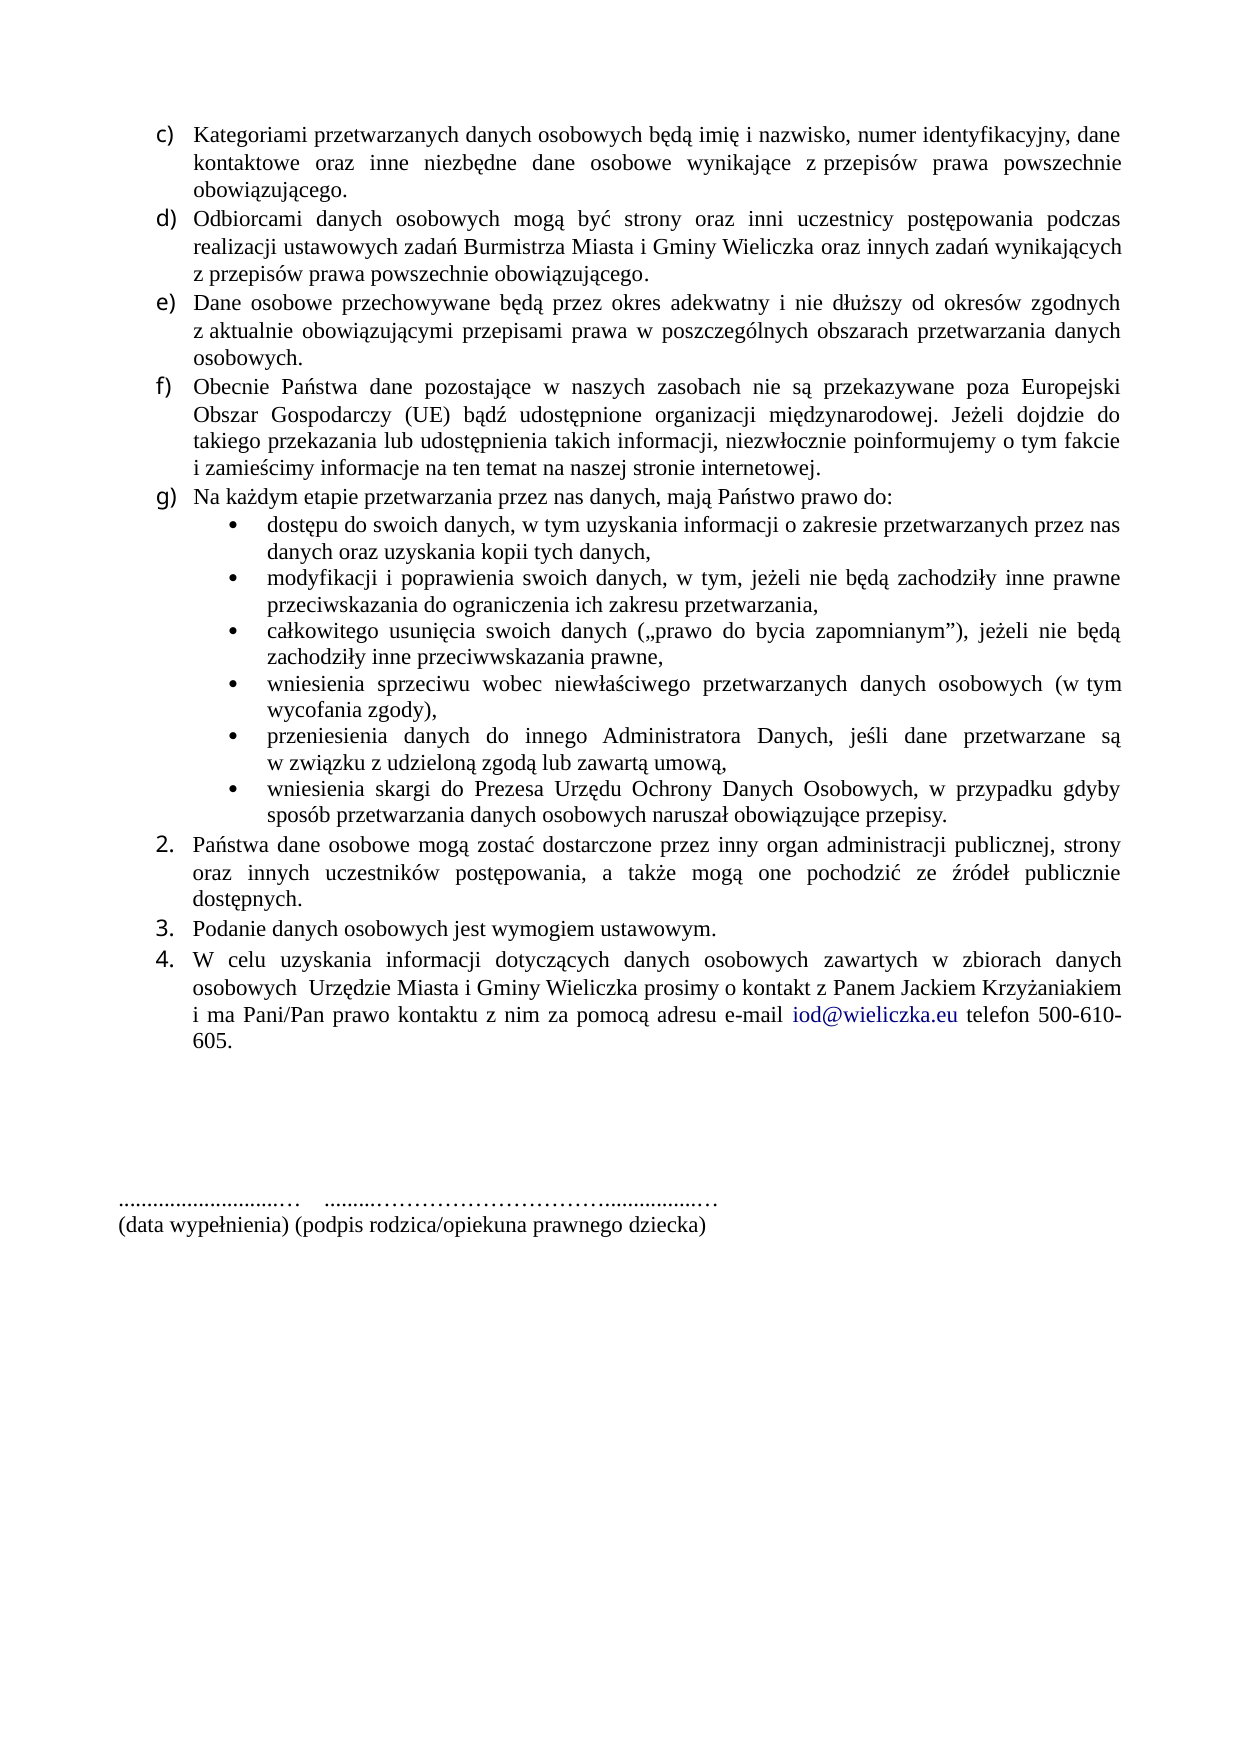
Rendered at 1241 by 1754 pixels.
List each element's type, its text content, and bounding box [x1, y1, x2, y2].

list Państwa dane osobowe mogą zostać dostarczone przez inny organ administracji publicznej, strony oraz innych uczestników postępowania, a także mogą one pochodzić ze źródeł publicznie dostępnych. [155, 828, 1122, 912]
list wniesienia sprzeciwu wobec niewłaściwego przetwarzanych danych osobowych (w tym wycofania zgody), [229, 670, 1122, 722]
list Kategoriami przetwarzanych danych osobowych będą imię i nazwisko, numer identyfikacyjny, dane kontaktowe oraz inne niezbędne dane osobowe wynikające z przepisów prawa powszechnie obowiązującego. [156, 118, 1122, 202]
list Na każdym etapie przetwarzania przez nas danych, mają Państwo prawo do: [156, 480, 1122, 512]
list W celu uzyskania informacji dotyczących danych osobowych zawartych w zbiorach danych osobowych Urzędzie Miasta i Gminy Wieliczka prosimy o kontakt z Panem Jackiem Krzyżaniakiem i ma Pani/Pan prawo kontaktu z nim za pomocą adresu e-mail iod@wieliczka.eu telefon 500-610-605. [155, 943, 1122, 1053]
list Dane osobowe przechowywane będą przez okres adekwatny i nie dłuższy od okresów zgodnych z aktualnie obowiązującymi przepisami prawa w poszczególnych obszarach przetwarzania danych osobowych. [156, 286, 1122, 370]
list Odbiorcami danych osobowych mogą być strony oraz inni uczestnicy postępowania podczas realizacji ustawowych zadań Burmistrza Miasta i Gminy Wieliczka oraz innych zadań wynikających z przepisów prawa powszechnie obowiązującego. [156, 202, 1122, 286]
list dostępu do swoich danych, w tym uzyskania informacji o zakresie przetwarzanych przez nas danych oraz uzyskania kopii tych danych, [229, 512, 1122, 564]
list modyfikacji i poprawienia swoich danych, w tym, jeżeli nie będą zachodziły inne prawne przeciwskazania do ograniczenia ich zakresu przetwarzania, [229, 564, 1122, 617]
text (data wypełnienia) (podpis rodzica/opiekuna prawnego dziecka) [118, 1211, 1122, 1238]
list Obecnie Państwa dane pozostające w naszych zasobach nie są przekazywane poza Europejski Obszar Gospodarczy (UE) bądź udostępnione organizacji międzynarodowej. Jeżeli dojdzie do takiego przekazania lub udostępnienia takich informacji, niezwłocznie poinformujemy o tym fakcie i zamieścimy informacje na ten temat na naszej stronie internetowej. [156, 370, 1122, 480]
text ............................… .........…………………………................… [118, 1185, 1122, 1211]
list całkowitego usunięcia swoich danych („prawo do bycia zapomnianym”), jeżeli nie będą zachodziły inne przeciwwskazania prawne, [229, 617, 1122, 670]
list przeniesienia danych do innego Administratora Danych, jeśli dane przetwarzane są w związku z udzieloną zgodą lub zawartą umową, [229, 722, 1122, 775]
list wniesienia skargi do Prezesa Urzędu Ochrony Danych Osobowych, w przypadku gdyby sposób przetwarzania danych osobowych naruszał obowiązujące przepisy. [229, 775, 1122, 828]
list Podanie danych osobowych jest wymogiem ustawowym. [155, 912, 1122, 943]
